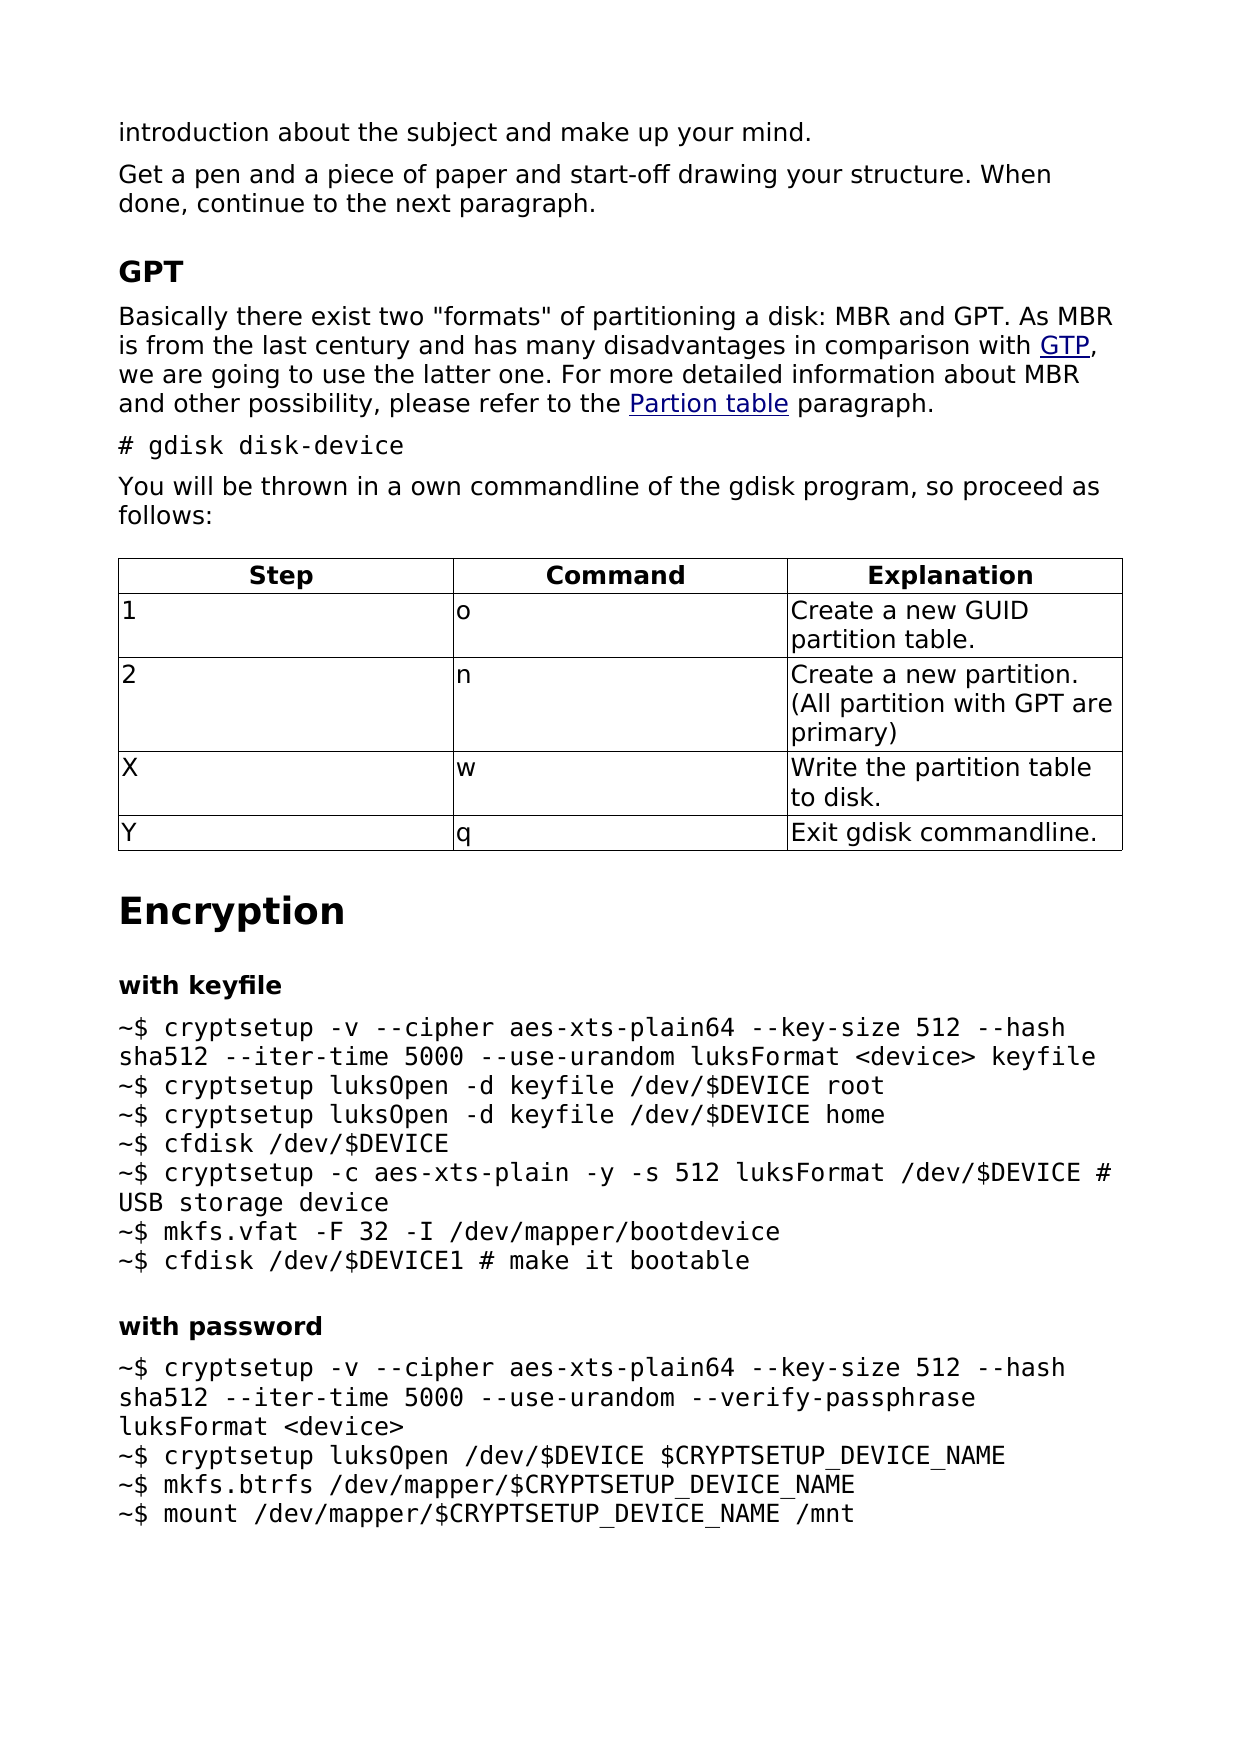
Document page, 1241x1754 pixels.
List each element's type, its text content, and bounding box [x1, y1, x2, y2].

text Basically there exist two "formats" of partitioning a disk: MBR and GPT. As MBR is from the last century and has many disadvantages in comparison with GTP, we are going to use the latter one. For more detailed information about MBR and other possibility, please refer to the Partion table paragraph. [118, 302, 1122, 419]
text Get a pen and a piece of paper and start-off drawing your structure. When done, continue to the next paragraph. [118, 160, 1122, 218]
table_cell Y [119, 816, 453, 850]
subtitle with password [118, 1312, 1122, 1341]
subtitle GPT [118, 256, 1122, 289]
text # gdisk disk-device [118, 431, 1122, 460]
text ~$ cryptsetup -v --cipher aes-xts-plain64 --key-size 512 --hash sha512 --iter-time 5000 --use-urandom --verify-passphrase luksFormat <device> ~$ cryptsetup luksOpen /dev/$DEVICE $CRYPTSETUP_DEVICE_NAME ~$ mkfs.btrfs /dev/mapper/$CRYPTSETUP_DEVICE_NAME ~$ mount /dev/mapper/$CRYPTSETUP_DEVICE_NAME /mnt [118, 1354, 1122, 1529]
table_cell w [454, 752, 787, 815]
table_cell q [454, 816, 787, 850]
text ~$ cryptsetup -v --cipher aes-xts-plain64 --key-size 512 --hash sha512 --iter-time 5000 --use-urandom luksFormat <device> keyfile ~$ cryptsetup luksOpen -d keyfile /dev/$DEVICE root ~$ cryptsetup luksOpen -d keyfile /dev/$DEVICE home ~$ cfdisk /dev/$DEVICE ~$ cryptsetup -c aes-xts-plain -y -s 512 luksFormat /dev/$DEVICE # USB storage device ~$ mkfs.vfat -F 32 -I /dev/mapper/bootdevice ~$ cfdisk /dev/$DEVICE1 # make it bootable [118, 1013, 1122, 1275]
table_cell 2 [119, 658, 453, 751]
table_header Command [454, 559, 787, 593]
text introduction about the subject and make up your mind. [118, 118, 1122, 147]
table_cell Create a new partition. (All partition with GPT are primary) [788, 658, 1122, 751]
subtitle Encryption [118, 890, 1122, 933]
subtitle with keyfile [118, 971, 1122, 1000]
table_header Explanation [788, 559, 1122, 593]
table_cell Write the partition table to disk. [788, 752, 1122, 815]
text You will be thrown in a own commandline of the gdisk program, so proceed as follows: [118, 472, 1122, 531]
table_cell X [119, 752, 453, 815]
table_cell Exit gdisk commandline. [788, 816, 1122, 850]
table_header Step [119, 559, 453, 593]
table_cell 1 [119, 594, 453, 657]
table_cell Create a new GUID partition table. [788, 594, 1122, 657]
table_cell n [454, 658, 787, 751]
table_cell o [454, 594, 787, 657]
